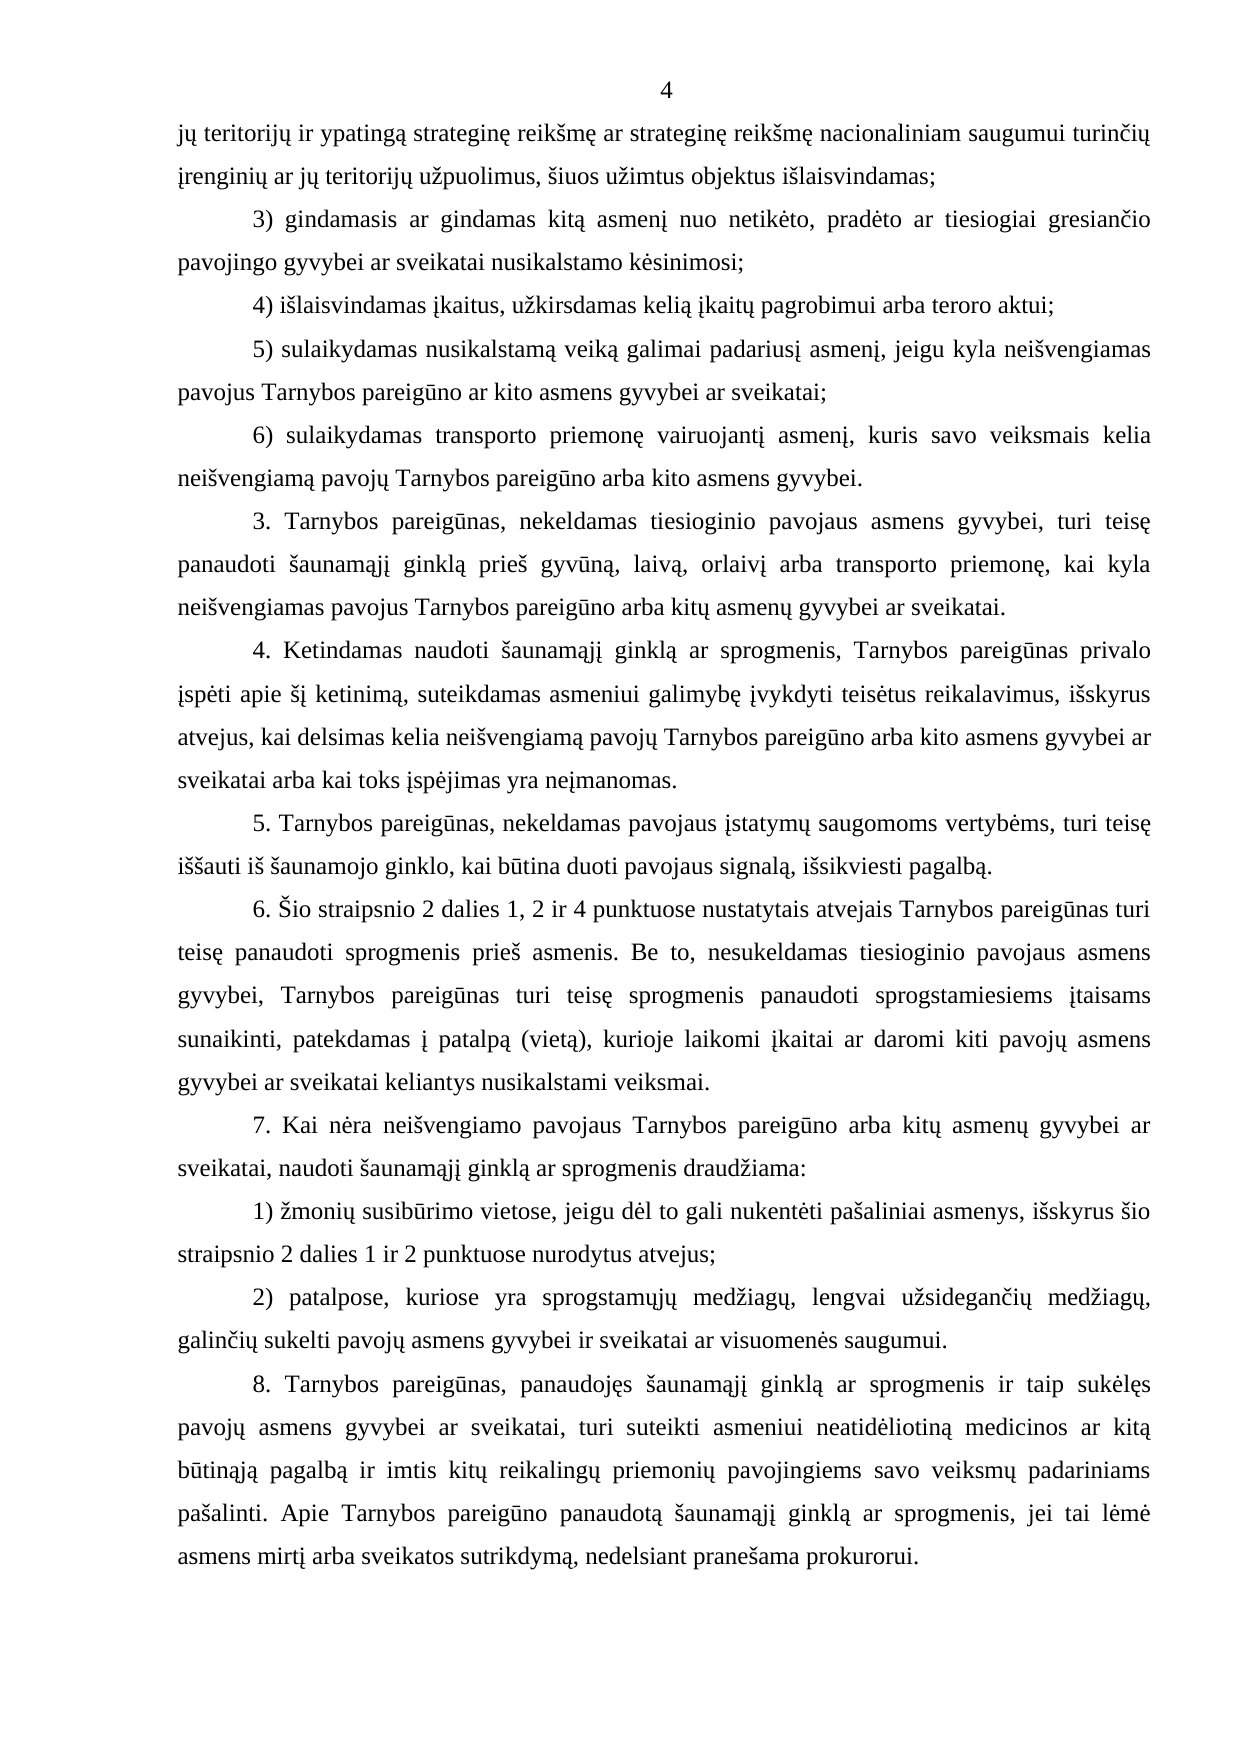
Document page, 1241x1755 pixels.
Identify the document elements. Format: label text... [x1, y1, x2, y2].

text 1) žmonių susibūrimo vietose, jeigu dėl to gali nukentėti pašaliniai asmenys, išskyrus šio straipsnio 2 dalies 1 ir 2 punktuose nurodytus atvejus; [177, 1196, 1152, 1268]
text 5. Tarnybos pareigūnas, nekeldamas pavojaus įstatymų saugomoms vertybėms, turi teisę iššauti iš šaunamojo ginklo, kai būtina duoti pavojaus signalą, išsikviesti pagalbą. [177, 808, 1152, 880]
text 8. Tarnybos pareigūnas, panaudojęs šaunamąjį ginklą ar sprogmenis ir taip sukėlęs pavojų asmens gyvybei ar sveikatai, turi suteikti asmeniui neatidėliotiną medicinos ar kitą būtinąją pagalbą ir imtis kitų reikalingų priemonių pavojingiems savo veiksmų padariniams pašalinti. Apie Tarnybos pareigūno panaudotą šaunamąjį ginklą ar sprogmenis, jei tai lėmė asmens mirtį arba sveikatos sutrikdymą, nedelsiant pranešama prokurorui. [177, 1369, 1152, 1570]
text 2) patalpose, kuriose yra sprogstamųjų medžiagų, lengvai užsidegančių medžiagų, galinčių sukelti pavojų asmens gyvybei ir sveikatai ar visuomenės saugumui. [177, 1282, 1152, 1354]
text jų teritorijų ir ypatingą strateginę reikšmę ar strateginę reikšmę nacionaliniam saugumui turinčių įrenginių ar jų teritorijų užpuolimus, šiuos užimtus objektus išlaisvindamas; [177, 118, 1152, 190]
text 6) sulaikydamas transporto priemonę vairuojantį asmenį, kuris savo veiksmais kelia neišvengiamą pavojų Tarnybos pareigūno arba kito asmens gyvybei. [177, 420, 1152, 492]
text 5) sulaikydamas nusikalstamą veiką galimai padariusį asmenį, jeigu kyla neišvengiamas pavojus Tarnybos pareigūno ar kito asmens gyvybei ar sveikatai; [177, 334, 1152, 406]
text 6. Šio straipsnio 2 dalies 1, 2 ir 4 punktuose nustatytais atvejais Tarnybos pareigūnas turi teisę panaudoti sprogmenis prieš asmenis. Be to, nesukeldamas tiesioginio pavojaus asmens gyvybei, Tarnybos pareigūnas turi teisę sprogmenis panaudoti sprogstamiesiems įtaisams sunaikinti, patekdamas į patalpą (vietą), kurioje laikomi įkaitai ar daromi kiti pavojų asmens gyvybei ar sveikatai keliantys nusikalstami veiksmai. [177, 894, 1152, 1096]
text 7. Kai nėra neišvengiamo pavojaus Tarnybos pareigūno arba kitų asmenų gyvybei ar sveikatai, naudoti šaunamąjį ginklą ar sprogmenis draudžiama: [177, 1110, 1152, 1182]
text 3. Tarnybos pareigūnas, nekeldamas tiesioginio pavojaus asmens gyvybei, turi teisę panaudoti šaunamąjį ginklą prieš gyvūną, laivą, orlaivį arba transporto priemonę, kai kyla neišvengiamas pavojus Tarnybos pareigūno arba kitų asmenų gyvybei ar sveikatai. [177, 506, 1152, 621]
text 3) gindamasis ar gindamas kitą asmenį nuo netikėto, pradėto ar tiesiogiai gresiančio pavojingo gyvybei ar sveikatai nusikalstamo kėsinimosi; [177, 204, 1152, 276]
text 4) išlaisvindamas įkaitus, užkirsdamas kelią įkaitų pagrobimui arba teroro aktui; [177, 291, 1152, 319]
text 4. Ketindamas naudoti šaunamąjį ginklą ar sprogmenis, Tarnybos pareigūnas privalo įspėti apie šį ketinimą, suteikdamas asmeniui galimybę įvykdyti teisėtus reikalavimus, išskyrus atvejus, kai delsimas kelia neišvengiamą pavojų Tarnybos pareigūno arba kito asmens gyvybei ar sveikatai arba kai toks įspėjimas yra neįmanomas. [177, 636, 1152, 794]
